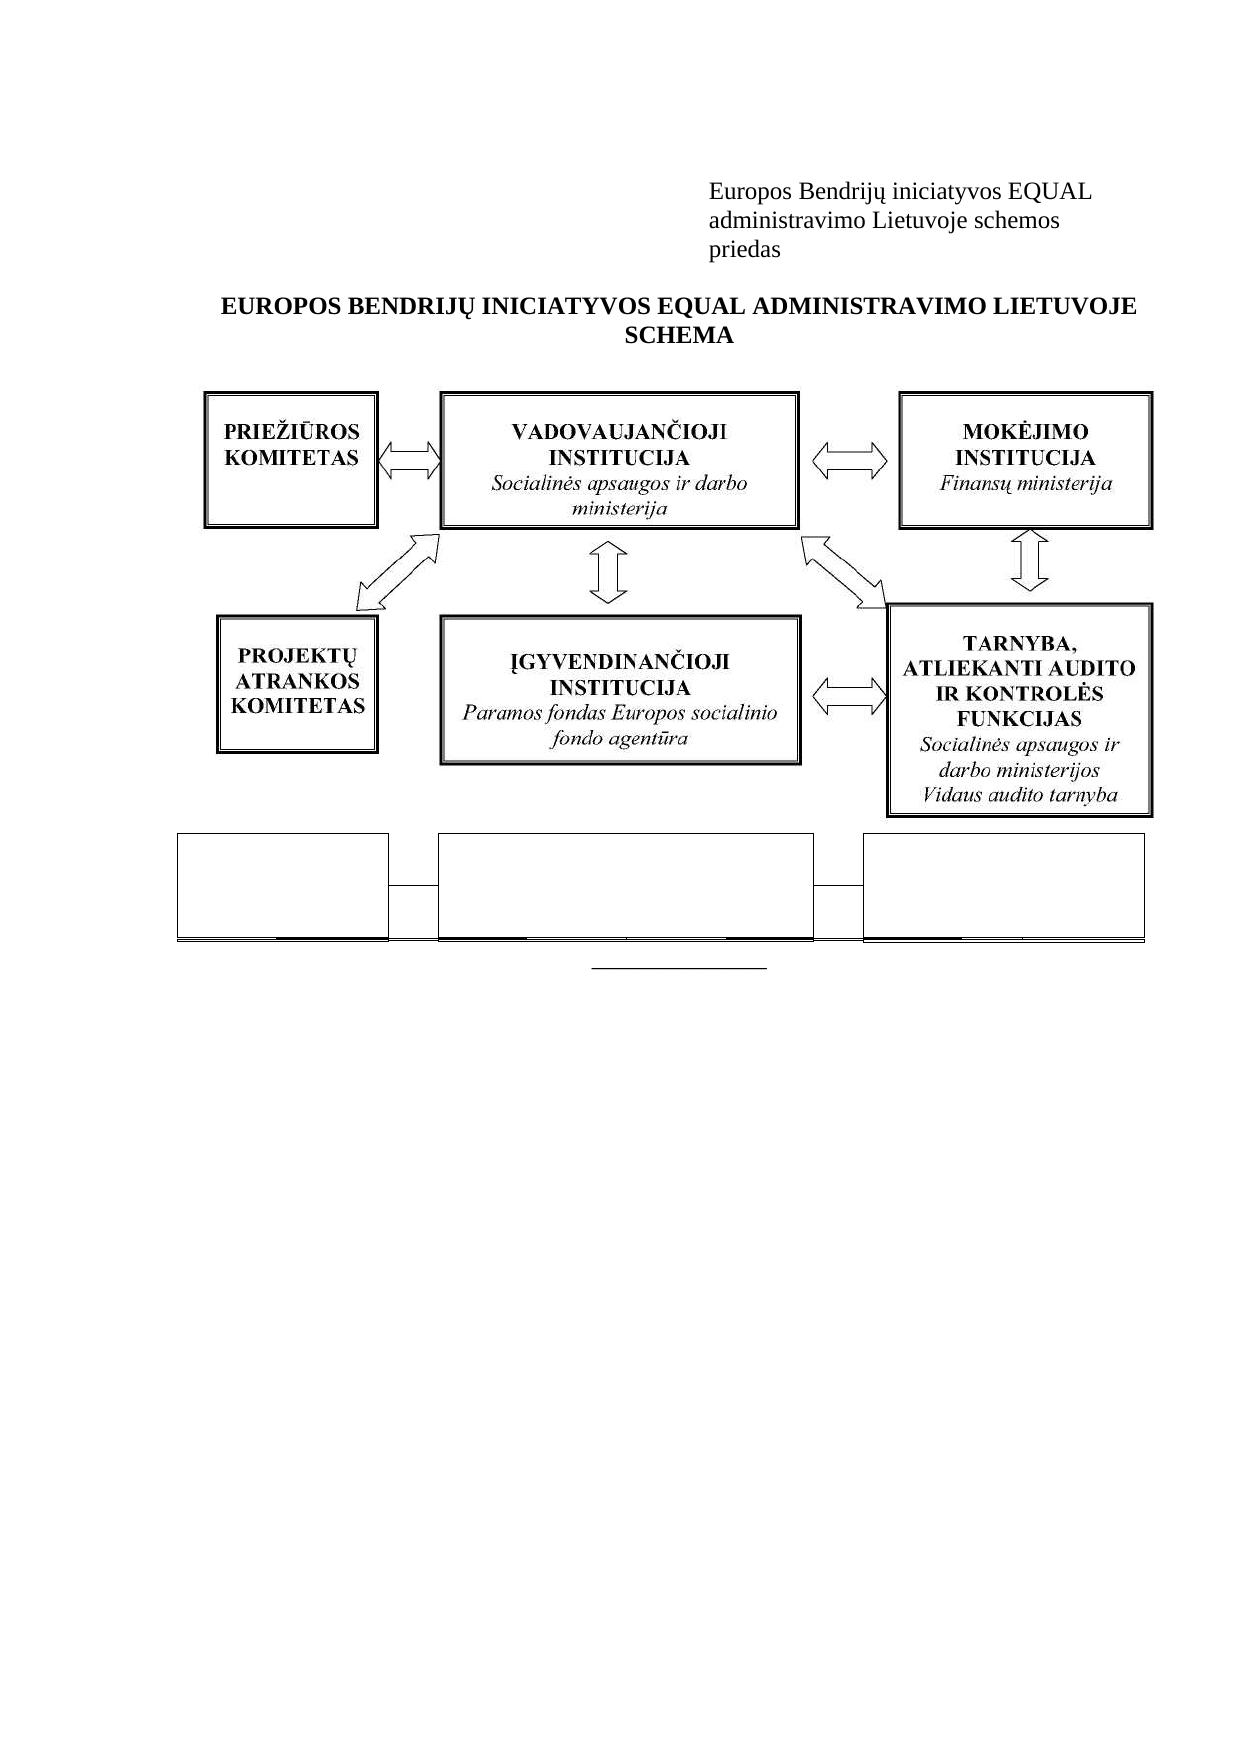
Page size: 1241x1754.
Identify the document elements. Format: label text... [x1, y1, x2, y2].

table_header PRIEŽIŪROS KOMITETAS [178, 834, 388, 937]
table_header [814, 833, 863, 885]
text EUROPOS BENDRIJŲ INICIATYVOS EQUAL ADMINISTRAVIMO LIETUVOJE SCHEMA [177, 291, 1181, 349]
text priedas [177, 234, 1181, 263]
table_header [389, 833, 438, 885]
table_header MOKĖJIMO INSTITUCIJA Finansų ministerija [864, 834, 1144, 937]
table_cell [389, 886, 438, 937]
text ______________ [177, 943, 1181, 972]
table_header VADOVAUJANČIOJI INSTITUCIJA Socialinės apsaugos ir darbo ministerija [439, 834, 813, 937]
text Europos Bendrijų iniciatyvos EQUAL [177, 176, 1181, 205]
text administravimo Lietuvoje schemos [177, 205, 1181, 234]
table_cell [814, 886, 863, 937]
